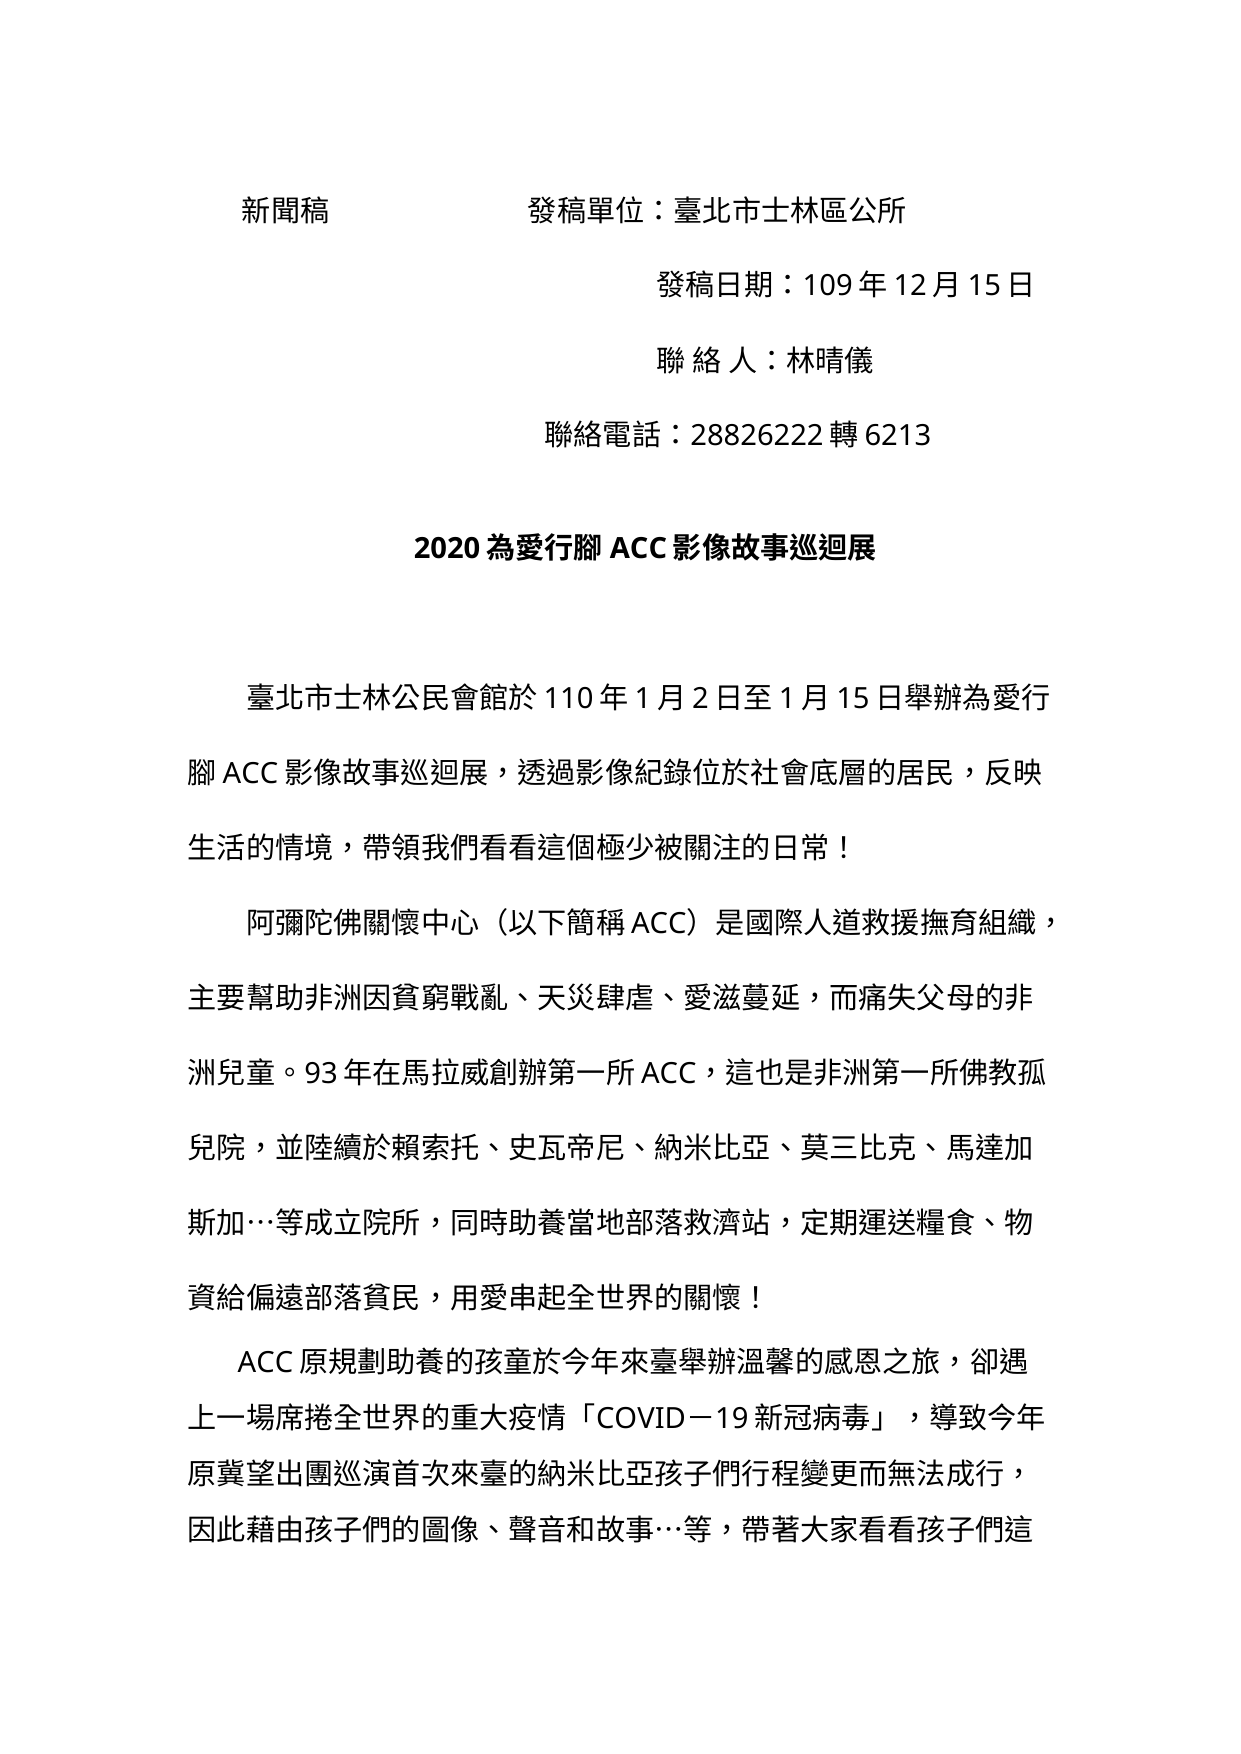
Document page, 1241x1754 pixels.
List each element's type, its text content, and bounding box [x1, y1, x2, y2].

text 聯絡電話：28826222轉6213 [187, 389, 1053, 464]
text 阿彌陀佛關懷中心（以下簡稱ACC）是國際人道救援撫育組織，主要幫助非洲因貧窮戰亂、天災肆虐、愛滋蔓延，而痛失父母的非洲兒童。93年在馬拉威創辦第一所ACC，這也是非洲第一所佛教孤兒院，並陸續於賴索托、史瓦帝尼、納米比亞、莫三比克、馬達加斯加…等成立院所，同時助養當地部落救濟站，定期運送糧食、物資給偏遠部落貧民，用愛串起全世界的關懷！ [187, 877, 1053, 1327]
text 2020為愛行腳 ACC影像故事巡迴展 [237, 502, 1053, 577]
text 新聞稿 發稿單位：臺北市士林區公所 [242, 164, 1053, 239]
text ACC原規劃助養的孩童於今年來臺舉辦溫馨的感恩之旅，卻遇上一場席捲全世界的重大疫情「COVID－19新冠病毒」，導致今年原冀望出團巡演首次來臺的納米比亞孩子們行程變更而無法成行，因此藉由孩子們的圖像、聲音和故事…等，帶著大家看看孩子們這2年間的學習、成長和改變，誠摰邀請您一同參與這場暖心的展覽，也希望大家不要忘了這群可愛的孩子們，繼續給他們最大的支持和鼓勵。 [187, 1327, 1053, 1552]
text 聯 絡 人：林晴儀 [242, 314, 1053, 389]
text 臺北市士林公民會館於110年1月2日至1月15日舉辦為愛行腳ACC影像故事巡迴展，透過影像紀錄位於社會底層的居民，反映生活的情境，帶領我們看看這個極少被關注的日常！ [187, 652, 1053, 877]
text 發稿日期：109年12月15日 [242, 239, 1053, 314]
